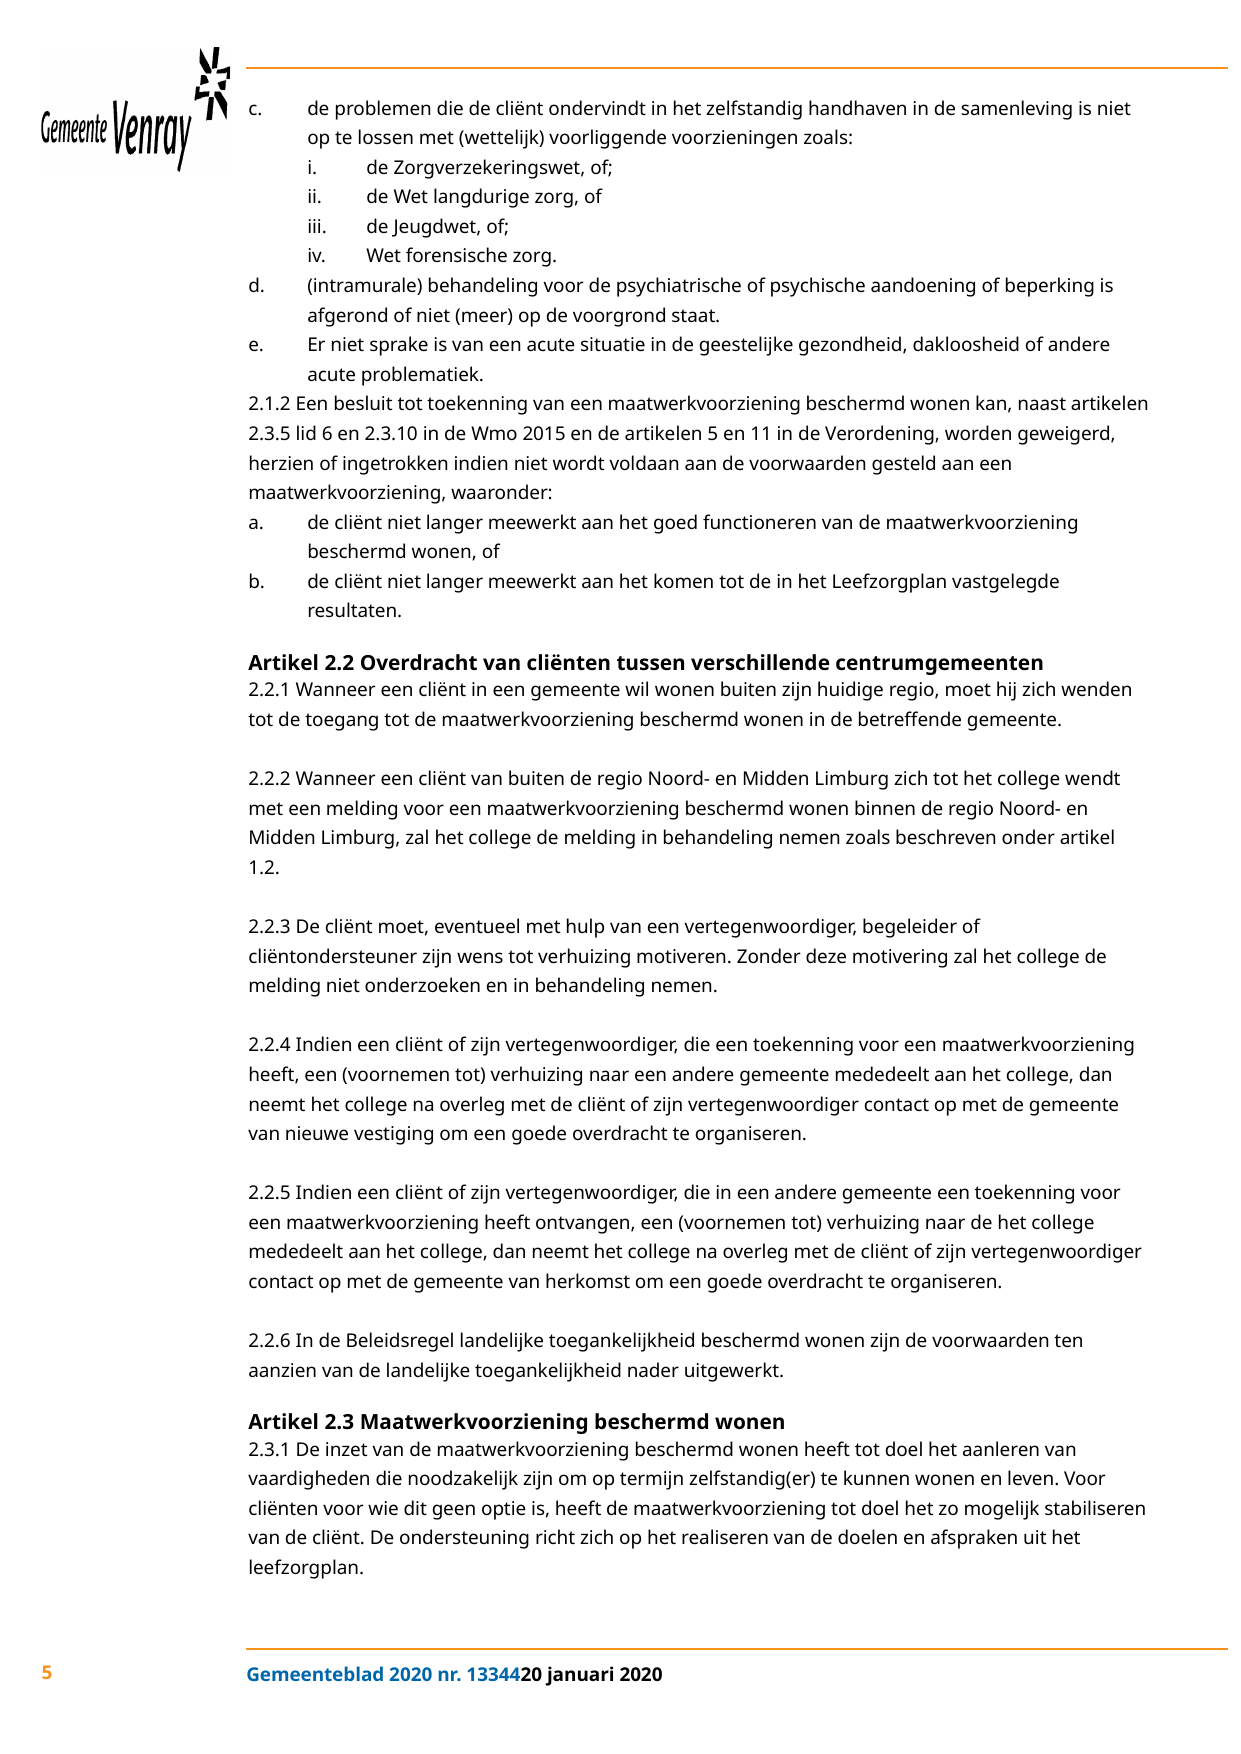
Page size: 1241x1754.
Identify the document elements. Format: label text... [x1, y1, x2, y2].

text 2.2.5 Indien een cliënt of zijn vertegenwoordiger, die in een andere gemeente een toekenning voor een maatwerkvoorziening heeft ontvangen, een (voornemen tot) verhuizing naar de het college mededeelt aan het college, dan neemt het college na overleg met de cliënt of zijn vertegenwoordiger contact op met de gemeente van herkomst om een goede overdracht te organiseren. [248, 1179, 1152, 1294]
text 2.2.3 De cliënt moet, eventueel met hulp van een vertegenwoordiger, begeleider of cliëntondersteuner zijn wens tot verhuizing motiveren. Zonder deze motivering zal het college de melding niet onderzoeken en in behandeling nemen. [248, 913, 1152, 998]
text 2.2.1 Wanneer een cliënt in een gemeente wil wonen buiten zijn huidige regio, moet hij zich wenden tot de toegang tot de maatwerkvoorziening beschermd wonen in de betreffende gemeente. [248, 677, 1152, 732]
list Er niet sprake is van een acute situatie in de geestelijke gezondheid, dakloosheid of andere acute problematiek. [248, 331, 1152, 387]
text 2.2.2 Wanneer een cliënt van buiten de regio Noord- en Midden Limburg zich tot het college wendt met een melding voor een maatwerkvoorziening beschermd wonen binnen de regio Noord- en Midden Limburg, zal het college de melding in behandeling nemen zoals beschreven onder artikel 1.2. [248, 765, 1152, 880]
text 2.1.2 Een besluit tot toekenning van een maatwerkvoorziening beschermd wonen kan, naast artikelen 2.3.5 lid 6 en 2.3.10 in de Wmo 2015 en de artikelen 5 en 11 in de Verordening, worden geweigerd, herzien of ingetrokken indien niet wordt voldaan aan de voorwaarden gesteld aan een maatwerkvoorziening, waaronder: [248, 391, 1152, 505]
text 2.3.1 De inzet van de maatwerkvoorziening beschermd wonen heeft tot doel het aanleren van vaardigheden die noodzakelijk zijn om op termijn zelfstandig(er) te kunnen wonen en leven. Voor cliënten voor wie dit geen optie is, heeft de maatwerkvoorziening tot doel het zo mogelijk stabiliseren van de cliënt. De ondersteuning richt zich op het realiseren van de doelen en afspraken uit het leefzorgplan. [248, 1436, 1152, 1580]
picture [41, 47, 231, 172]
text Artikel 2.3 Maatwerkvoorziening beschermd wonen [248, 1407, 1152, 1436]
list de Jeugdwet, of; [307, 213, 1152, 239]
text 2.2.4 Indien een cliënt of zijn vertegenwoordiger, die een toekenning voor een maatwerkvoorziening heeft, een (voornemen tot) verhuizing naar een andere gemeente mededeelt aan het college, dan neemt het college na overleg met de cliënt of zijn vertegenwoordiger contact op met de gemeente van nieuwe vestiging om een goede overdracht te organiseren. [248, 1032, 1152, 1146]
list de cliënt niet langer meewerkt aan het komen tot de in het Leefzorgplan vastgelegde resultaten. [248, 568, 1152, 623]
list de Zorgverzekeringswet, of; [307, 154, 1152, 180]
list Wet forensische zorg. [307, 243, 1152, 268]
list de cliënt niet langer meewerkt aan het goed functioneren van de maatwerkvoorziening beschermd wonen, of [248, 509, 1152, 564]
list de Wet langdurige zorg, of [307, 183, 1152, 209]
list de problemen die de cliënt ondervindt in het zelfstandig handhaven in de samenleving is niet op te lossen met (wettelijk) voorliggende voorzieningen zoals: [248, 95, 1152, 150]
text Artikel 2.2 Overdracht van cliënten tussen verschillende centrumgemeenten [248, 648, 1152, 677]
text 2.2.6 In de Beleidsregel landelijke toegankelijkheid beschermd wonen zijn de voorwaarden ten aanzien van de landelijke toegankelijkheid nader uitgewerkt. [248, 1327, 1152, 1383]
list (intramurale) behandeling voor de psychiatrische of psychische aandoening of beperking is afgerond of niet (meer) op de voorgrond staat. [248, 272, 1152, 328]
